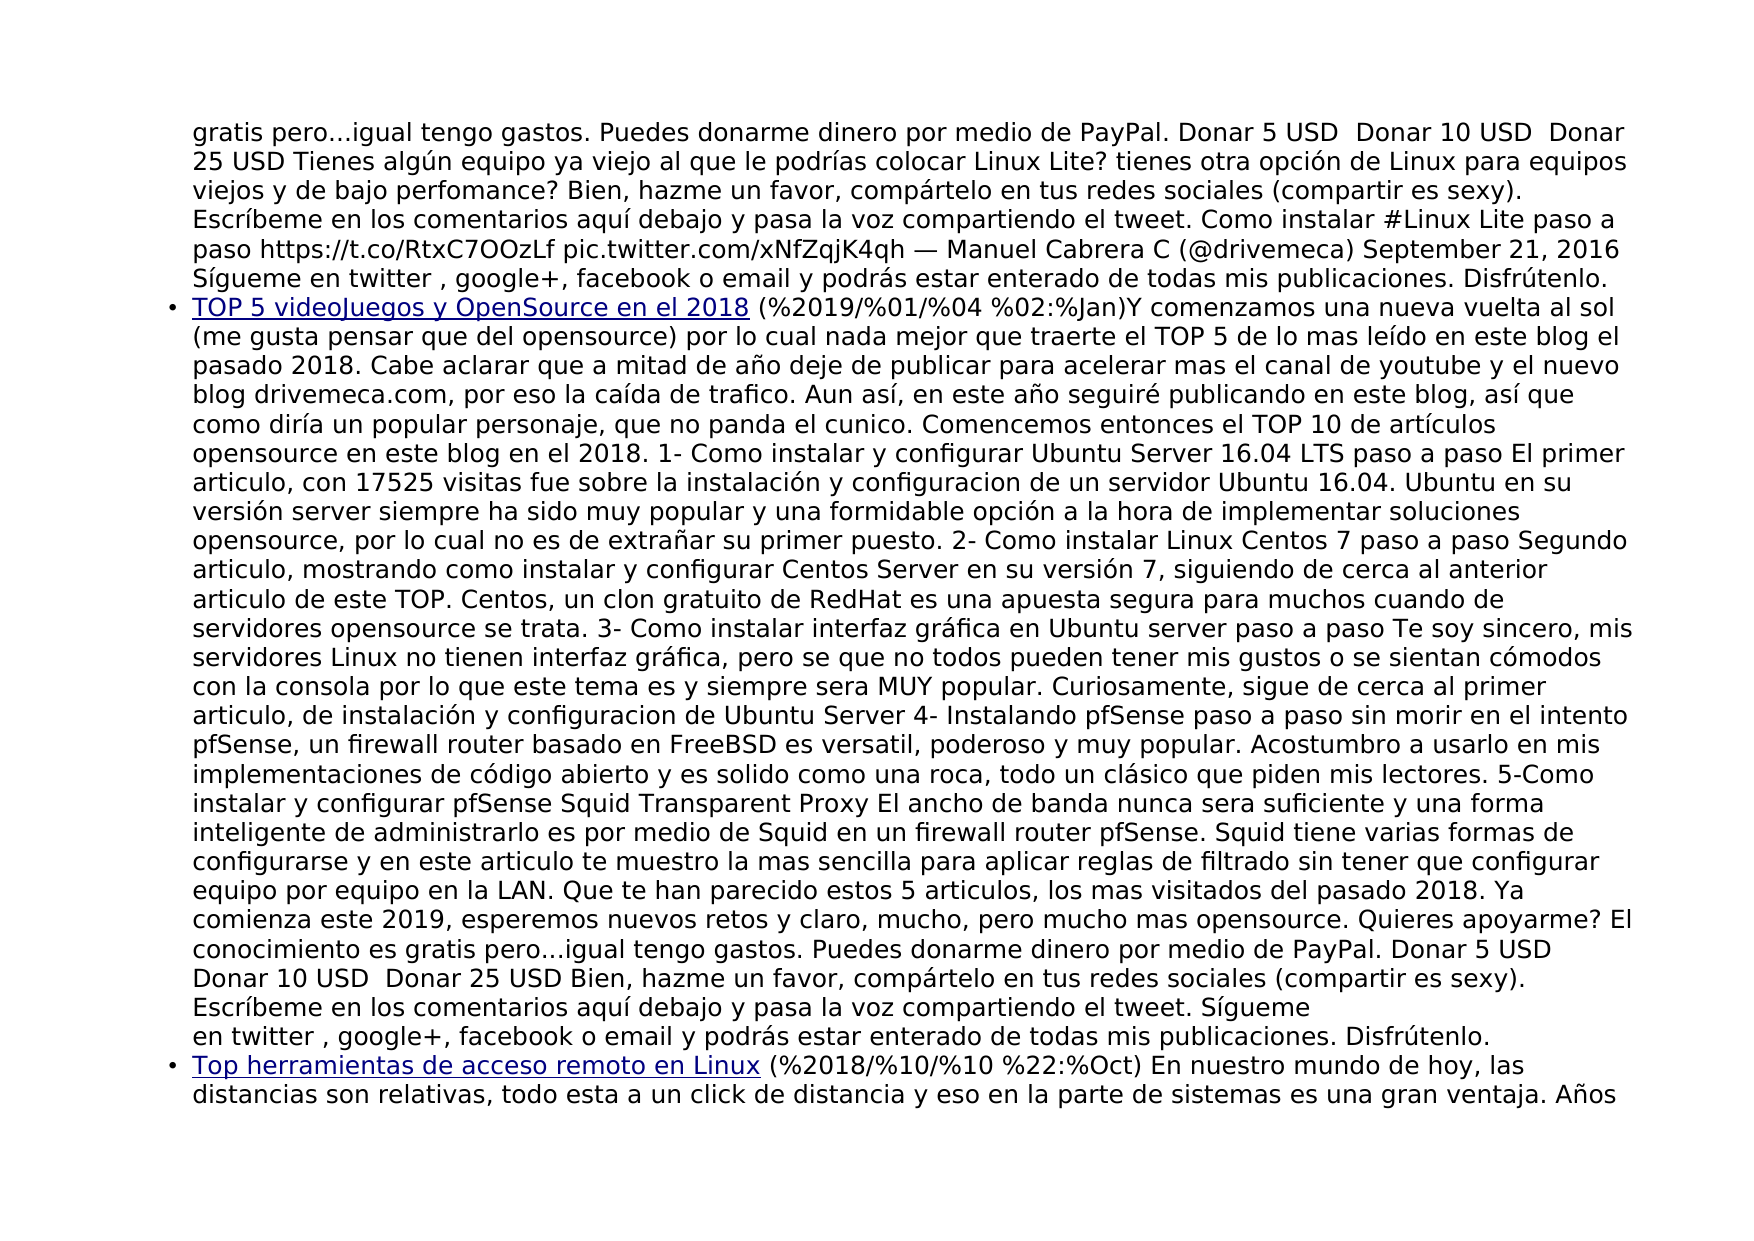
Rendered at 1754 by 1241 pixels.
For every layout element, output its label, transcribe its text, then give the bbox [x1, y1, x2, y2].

list TOP 5 videoJuegos y OpenSource en el 2018 (%2019/%01/%04 %02:%Jan)Y comenzamos una nueva vuelta al sol (me gusta pensar que del opensource) por lo cual nada mejor que traerte el TOP 5 de lo mas leído en este blog el pasado 2018. Cabe aclarar que a mitad de año deje de publicar para acelerar mas el canal de youtube y el nuevo blog drivemeca.com, por eso la caída de trafico. Aun así, en este año seguiré publicando en este blog, así que como diría un popular personaje, que no panda el cunico. Comencemos entonces el TOP 10 de artículos opensource en este blog en el 2018. 1- Como instalar y configurar Ubuntu Server 16.04 LTS paso a paso El primer articulo, con 17525 visitas fue sobre la instalación y configuracion de un servidor Ubuntu 16.04. Ubuntu en su versión server siempre ha sido muy popular y una formidable opción a la hora de implementar soluciones opensource, por lo cual no es de extrañar su primer puesto. 2- Como instalar Linux Centos 7 paso a paso Segundo articulo, mostrando como instalar y configurar Centos Server en su versión 7, siguiendo de cerca al anterior articulo de este TOP. Centos, un clon gratuito de RedHat es una apuesta segura para muchos cuando de servidores opensource se trata. 3- Como instalar interfaz gráfica en Ubuntu server paso a paso Te soy sincero, mis servidores Linux no tienen interfaz gráfica, pero se que no todos pueden tener mis gustos o se sientan cómodos con la consola por lo que este tema es y siempre sera MUY popular. Curiosamente, sigue de cerca al primer articulo, de instalación y configuracion de Ubuntu Server 4- Instalando pfSense paso a paso sin morir en el intento pfSense, un firewall router basado en FreeBSD es versatil, poderoso y muy popular. Acostumbro a usarlo en mis implementaciones de código abierto y es solido como una roca, todo un clásico que piden mis lectores. 5-Como instalar y configurar pfSense Squid Transparent Proxy El ancho de banda nunca sera suficiente y una forma inteligente de administrarlo es por medio de Squid en un firewall router pfSense. Squid tiene varias formas de configurarse y en este articulo te muestro la mas sencilla para aplicar reglas de filtrado sin tener que configurar equipo por equipo en la LAN. Que te han parecido estos 5 articulos, los mas visitados del pasado 2018. Ya comienza este 2019, esperemos nuevos retos y claro, mucho, pero mucho mas opensource. Quieres apoyarme? El conocimiento es gratis pero...igual tengo gastos. Puedes donarme dinero por medio de PayPal. Donar 5 USD Donar 10 USD Donar 25 USD Bien, hazme un favor, compártelo en tus redes sociales (compartir es sexy). Escríbeme en los comentarios aquí debajo y pasa la voz compartiendo el tweet. Sígueme en twitter , google+, facebook o email y podrás estar enterado de todas mis publicaciones. Disfrútenlo. [177, 293, 1636, 1051]
list Top herramientas de acceso remoto en Linux (%2018/%10/%10 %22:%Oct) En nuestro mundo de hoy, las distancias son relativas, todo esta a un click de distancia y eso en la parte de sistemas es una gran ventaja. Años [177, 1051, 1636, 1110]
list gratis pero...igual tengo gastos. Puedes donarme dinero por medio de PayPal. Donar 5 USD Donar 10 USD Donar 25 USD Tienes algún equipo ya viejo al que le podrías colocar Linux Lite? tienes otra opción de Linux para equipos viejos y de bajo perfomance? Bien, hazme un favor, compártelo en tus redes sociales (compartir es sexy). Escríbeme en los comentarios aquí debajo y pasa la voz compartiendo el tweet. Como instalar #Linux Lite paso a paso https://t.co/RtxC7OOzLf pic.twitter.com/xNfZqjK4qh — Manuel Cabrera C (@drivemeca) September 21, 2016 Sígueme en twitter , google+, facebook o email y podrás estar enterado de todas mis publicaciones. Disfrútenlo. [177, 118, 1636, 293]
